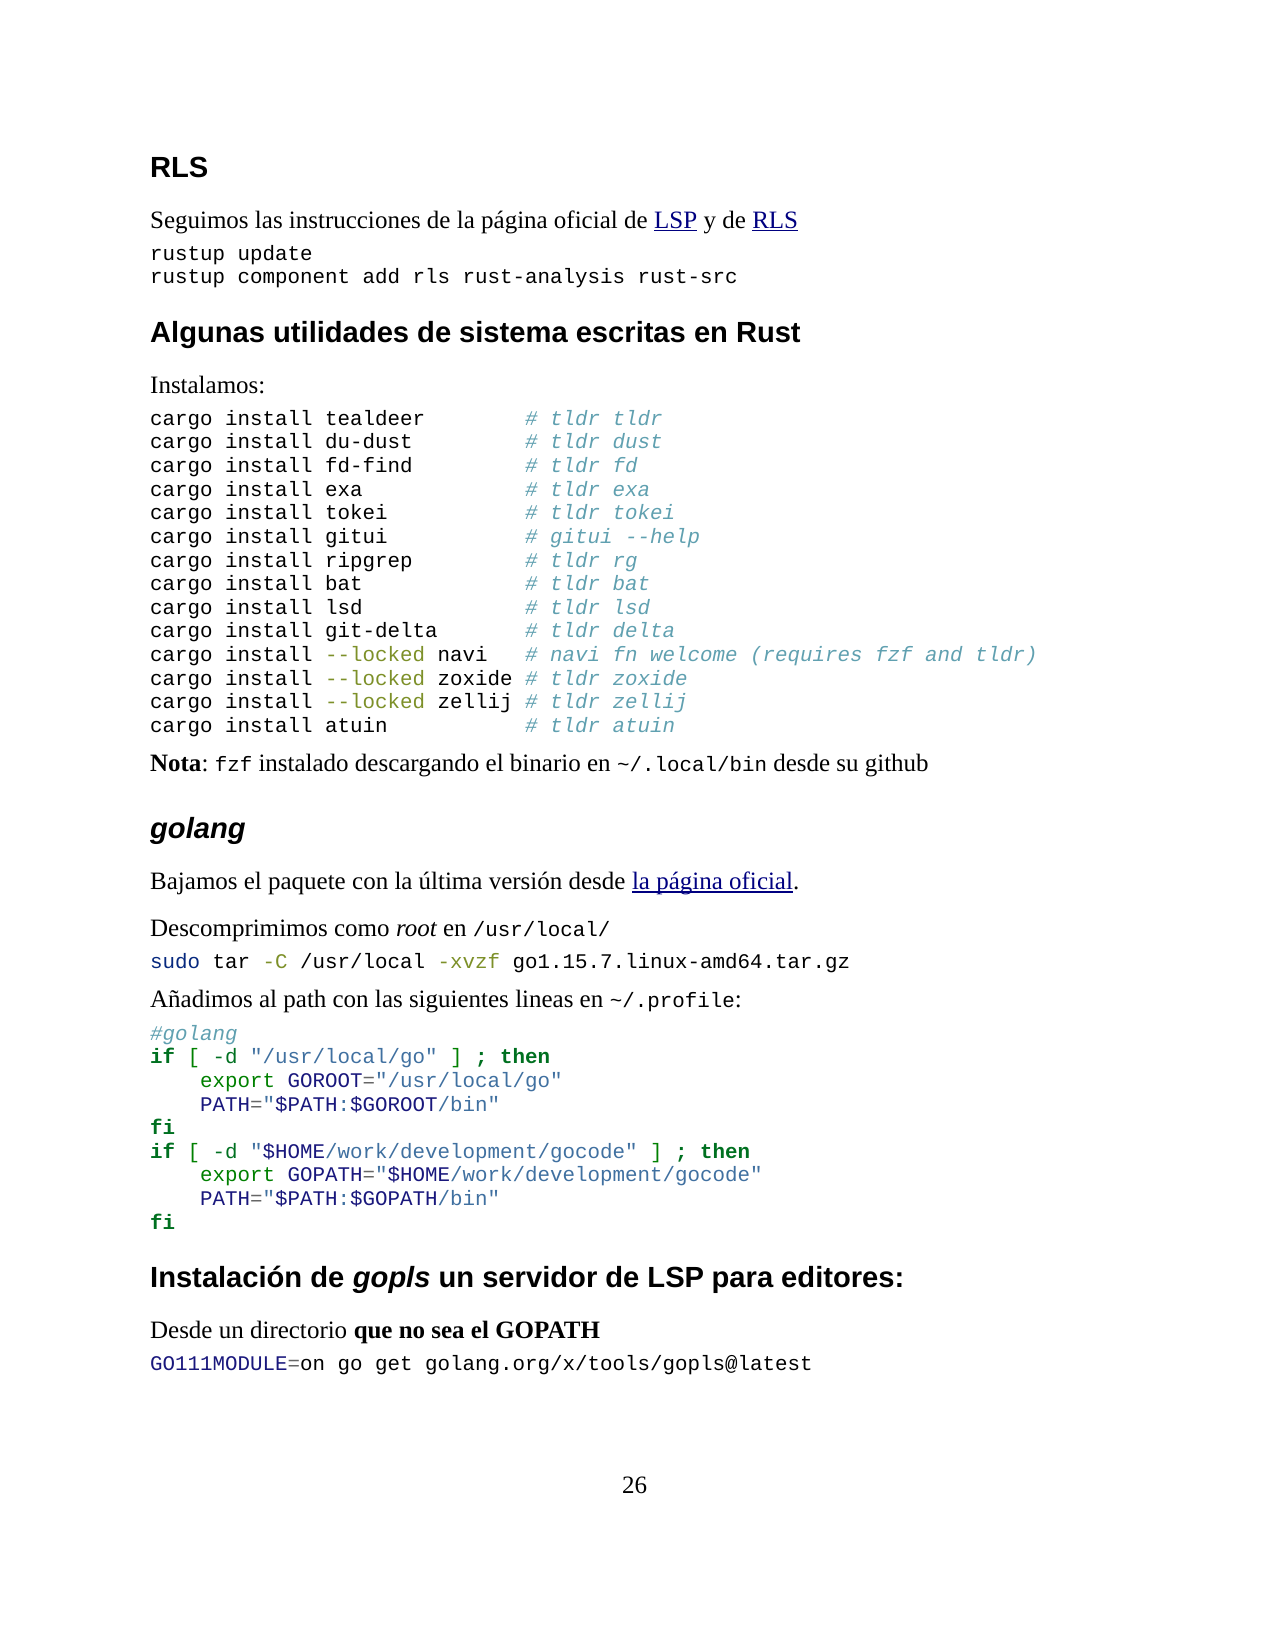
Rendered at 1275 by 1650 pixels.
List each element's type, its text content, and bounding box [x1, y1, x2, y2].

text cargo install du-dust # tldr dust [150, 431, 1125, 455]
text cargo install tealdeer # tldr tldr [150, 408, 1125, 431]
text export GOPATH="$HOME/work/development/gocode" [150, 1164, 1125, 1188]
text export GOROOT="/usr/local/go" [150, 1070, 1125, 1093]
text PATH="$PATH:$GOROOT/bin" [150, 1093, 1125, 1117]
text cargo install gitui # gitui --help [150, 526, 1125, 549]
text cargo install bat # tldr bat [150, 573, 1125, 597]
text cargo install tokei # tldr tokei [150, 502, 1125, 526]
text cargo install exa # tldr exa [150, 479, 1125, 502]
text Instalamos: [150, 370, 1125, 399]
text #golang [150, 1023, 1125, 1046]
text cargo install --locked navi # navi fn welcome (requires fzf and tldr) [150, 644, 1125, 668]
subtitle Algunas utilidades de sistema escritas en Rust [150, 315, 1125, 348]
text Seguimos las instrucciones de la página oficial de LSP y de RLS [150, 205, 1125, 234]
text cargo install lsd # tldr lsd [150, 597, 1125, 621]
subtitle golang [150, 811, 1125, 845]
text cargo install ripgrep # tldr rg [150, 549, 1125, 573]
text if [ -d "$HOME/work/development/gocode" ] ; then [150, 1141, 1125, 1164]
text cargo install git-delta # tldr delta [150, 621, 1125, 644]
text Desde un directorio que no sea el GOPATH [150, 1315, 1125, 1344]
text sudo tar -C /usr/local -xvzf go1.15.7.linux-amd64.tar.gz [150, 951, 1125, 975]
text Bajamos el paquete con la última versión desde la página oficial. [150, 866, 1125, 895]
text cargo install atuin # tldr atuin [150, 715, 1125, 739]
text Descomprimimos como root en /usr/local/ [150, 913, 1125, 942]
subtitle RLS [150, 150, 1125, 183]
text rustup update [150, 243, 1125, 266]
text cargo install --locked zoxide # tldr zoxide [150, 668, 1125, 691]
subtitle Instalación de gopls un servidor de LSP para editores: [150, 1260, 1125, 1294]
text fi [150, 1212, 1125, 1235]
text if [ -d "/usr/local/go" ] ; then [150, 1046, 1125, 1070]
text Nota: fzf instalado descargando el binario en ~/.local/bin desde su github [150, 748, 1125, 777]
text cargo install --locked zellij # tldr zellij [150, 691, 1125, 715]
text GO111MODULE=on go get golang.org/x/tools/gopls@latest [150, 1353, 1125, 1377]
text rustup component add rls rust-analysis rust-src [150, 266, 1125, 290]
text Añadimos al path con las siguientes lineas en ~/.profile: [150, 984, 1125, 1014]
text cargo install fd-find # tldr fd [150, 455, 1125, 479]
text PATH="$PATH:$GOPATH/bin" [150, 1188, 1125, 1212]
text fi [150, 1117, 1125, 1141]
